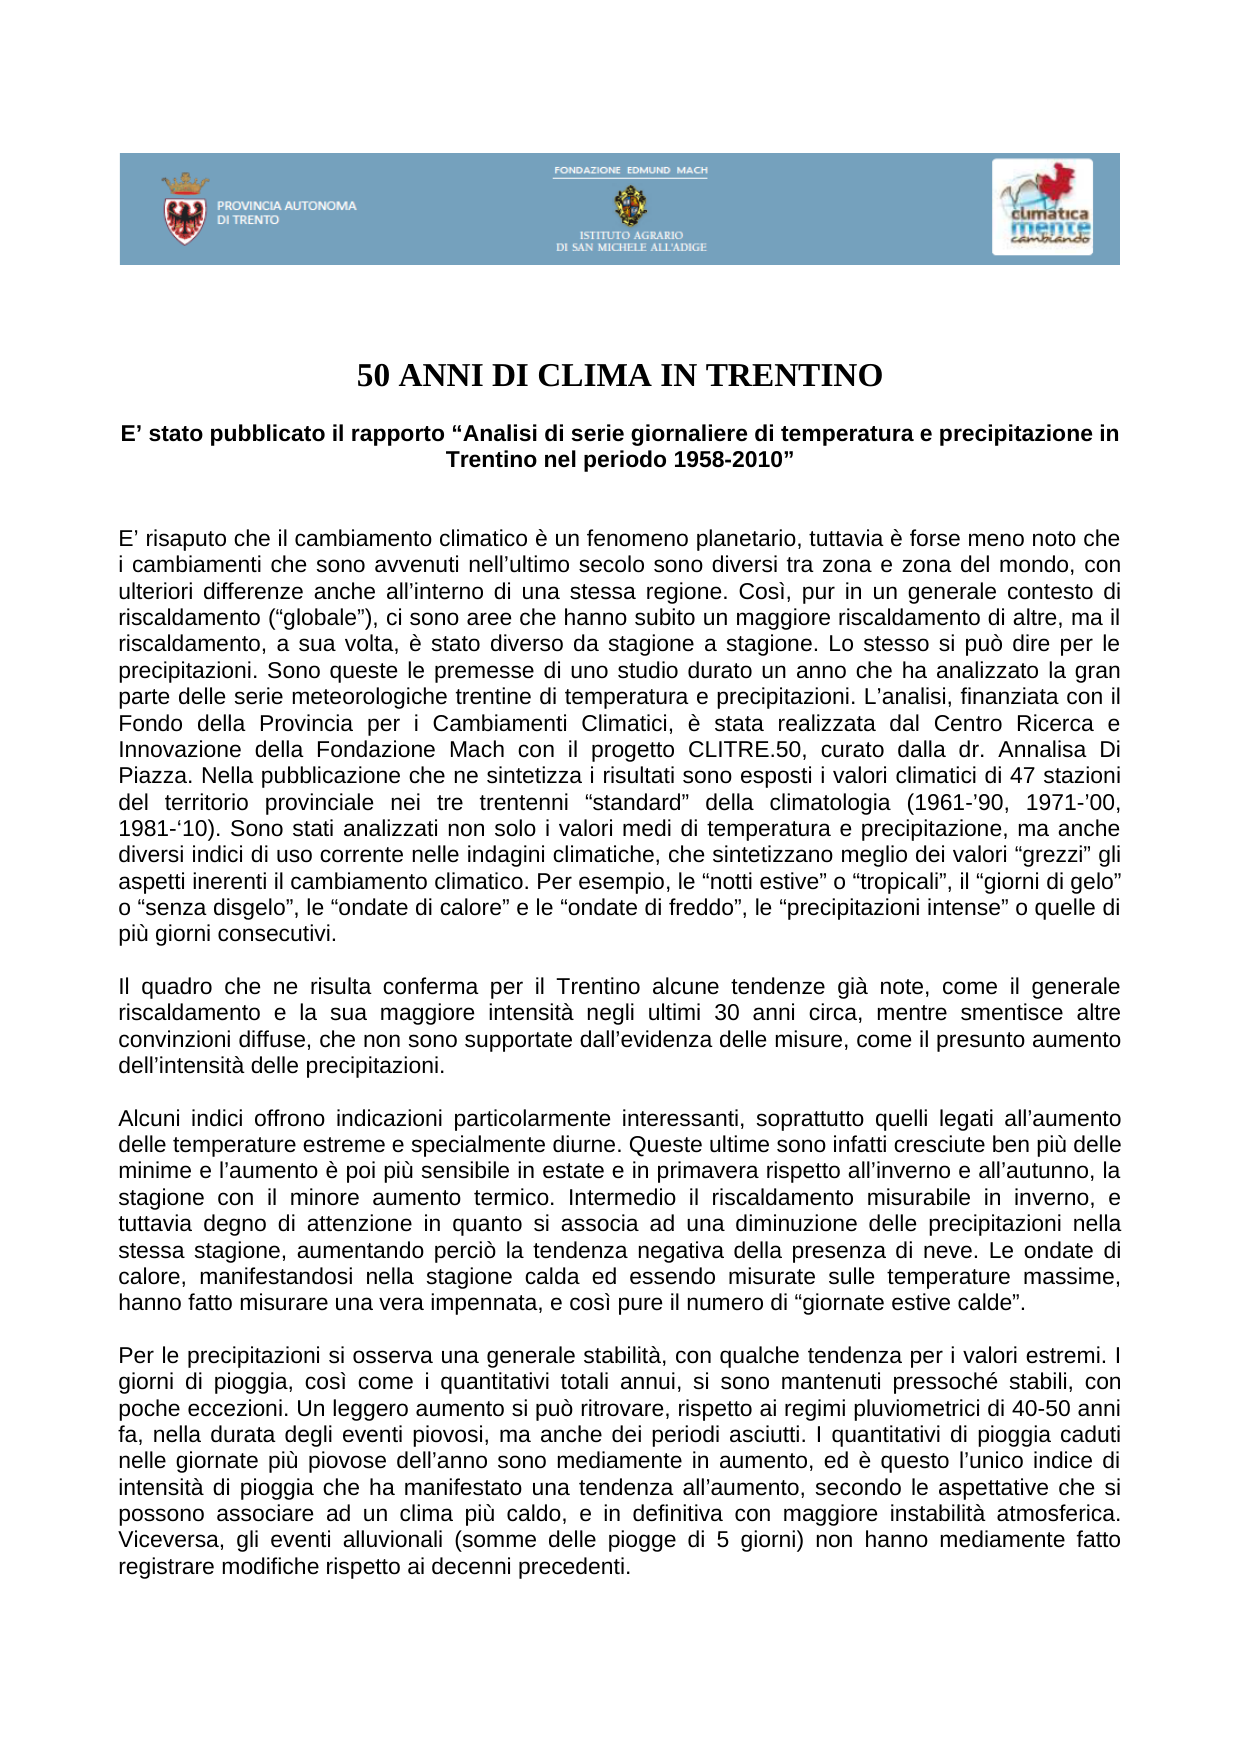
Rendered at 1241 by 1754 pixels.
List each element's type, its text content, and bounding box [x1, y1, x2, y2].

text E’ risaputo che il cambiamento climatico è un fenomeno planetario, tuttavia è forse meno noto che i cambiamenti che sono avvenuti nell’ultimo secolo sono diversi tra zona e zona del mondo, con ulteriori differenze anche all’interno di una stessa regione. Così, pur in un generale contesto di riscaldamento (“globale”), ci sono aree che hanno subito un maggiore riscaldamento di altre, ma il riscaldamento, a sua volta, è stato diverso da stagione a stagione. Lo stesso si può dire per le precipitazioni. Sono queste le premesse di uno studio durato un anno che ha analizzato la gran parte delle serie meteorologiche trentine di temperatura e precipitazioni. L’analisi, finanziata con il Fondo della Provincia per i Cambiamenti Climatici, è stata realizzata dal Centro Ricerca e Innovazione della Fondazione Mach con il progetto CLITRE.50, curato dalla dr. Annalisa Di Piazza. Nella pubblicazione che ne sintetizza i risultati sono esposti i valori climatici di 47 stazioni del territorio provinciale nei tre trentenni “standard” della climatologia (1961-’90, 1971-’00, 1981-‘10). Sono stati analizzati non solo i valori medi di temperatura e precipitazione, ma anche diversi indici di uso corrente nelle indagini climatiche, che sintetizzano meglio dei valori “grezzi” gli aspetti inerenti il cambiamento climatico. Per esempio, le “notti estive” o “tropicali”, il “giorni di gelo” o “senza disgelo”, le “ondate di calore” e le “ondate di freddo”, le “precipitazioni intense” o quelle di più giorni consecutivi. [118, 525, 1122, 947]
text 50 ANNI DI CLIMA IN TRENTINO [118, 355, 1122, 393]
text E’ stato pubblicato il rapporto “Analisi di serie giornaliere di temperatura e precipitazione in Trentino nel periodo 1958-2010” [118, 419, 1122, 472]
text Il quadro che ne risulta conferma per il Trentino alcune tendenze già note, come il generale riscaldamento e la sua maggiore intensità negli ultimi 30 anni circa, mentre smentisce altre convinzioni diffuse, che non sono supportate dall’evidenza delle misure, come il presunto aumento dell’intensità delle precipitazioni. [118, 973, 1122, 1078]
text Alcuni indici offrono indicazioni particolarmente interessanti, soprattutto quelli legati all’aumento delle temperature estreme e specialmente diurne. Queste ultime sono infatti cresciute ben più delle minime e l’aumento è poi più sensibile in estate e in primavera rispetto all’inverno e all’autunno, la stagione con il minore aumento termico. Intermedio il riscaldamento misurabile in inverno, e tuttavia degno di attenzione in quanto si associa ad una diminuzione delle precipitazioni nella stessa stagione, aumentando perciò la tendenza negativa della presenza di neve. Le ondate di calore, manifestandosi nella stagione calda ed essendo misurate sulle temperature massime, hanno fatto misurare una vera impennata, e così pure il numero di “giornate estive calde”. [118, 1105, 1122, 1316]
text Per le precipitazioni si osserva una generale stabilità, con qualche tendenza per i valori estremi. I giorni di pioggia, così come i quantitativi totali annui, si sono mantenuti pressoché stabili, con poche eccezioni. Un leggero aumento si può ritrovare, rispetto ai regimi pluviometrici di 40-50 anni fa, nella durata degli eventi piovosi, ma anche dei periodi asciutti. I quantitativi di pioggia caduti nelle giornate più piovose dell’anno sono mediamente in aumento, ed è questo l’unico indice di intensità di pioggia che ha manifestato una tendenza all’aumento, secondo le aspettative che si possono associare ad un clima più caldo, e in definitiva con maggiore instabilità atmosferica. Viceversa, gli eventi alluvionali (somme delle piogge di 5 giorni) non hanno mediamente fatto registrare modifiche rispetto ai decenni precedenti. [118, 1342, 1122, 1579]
